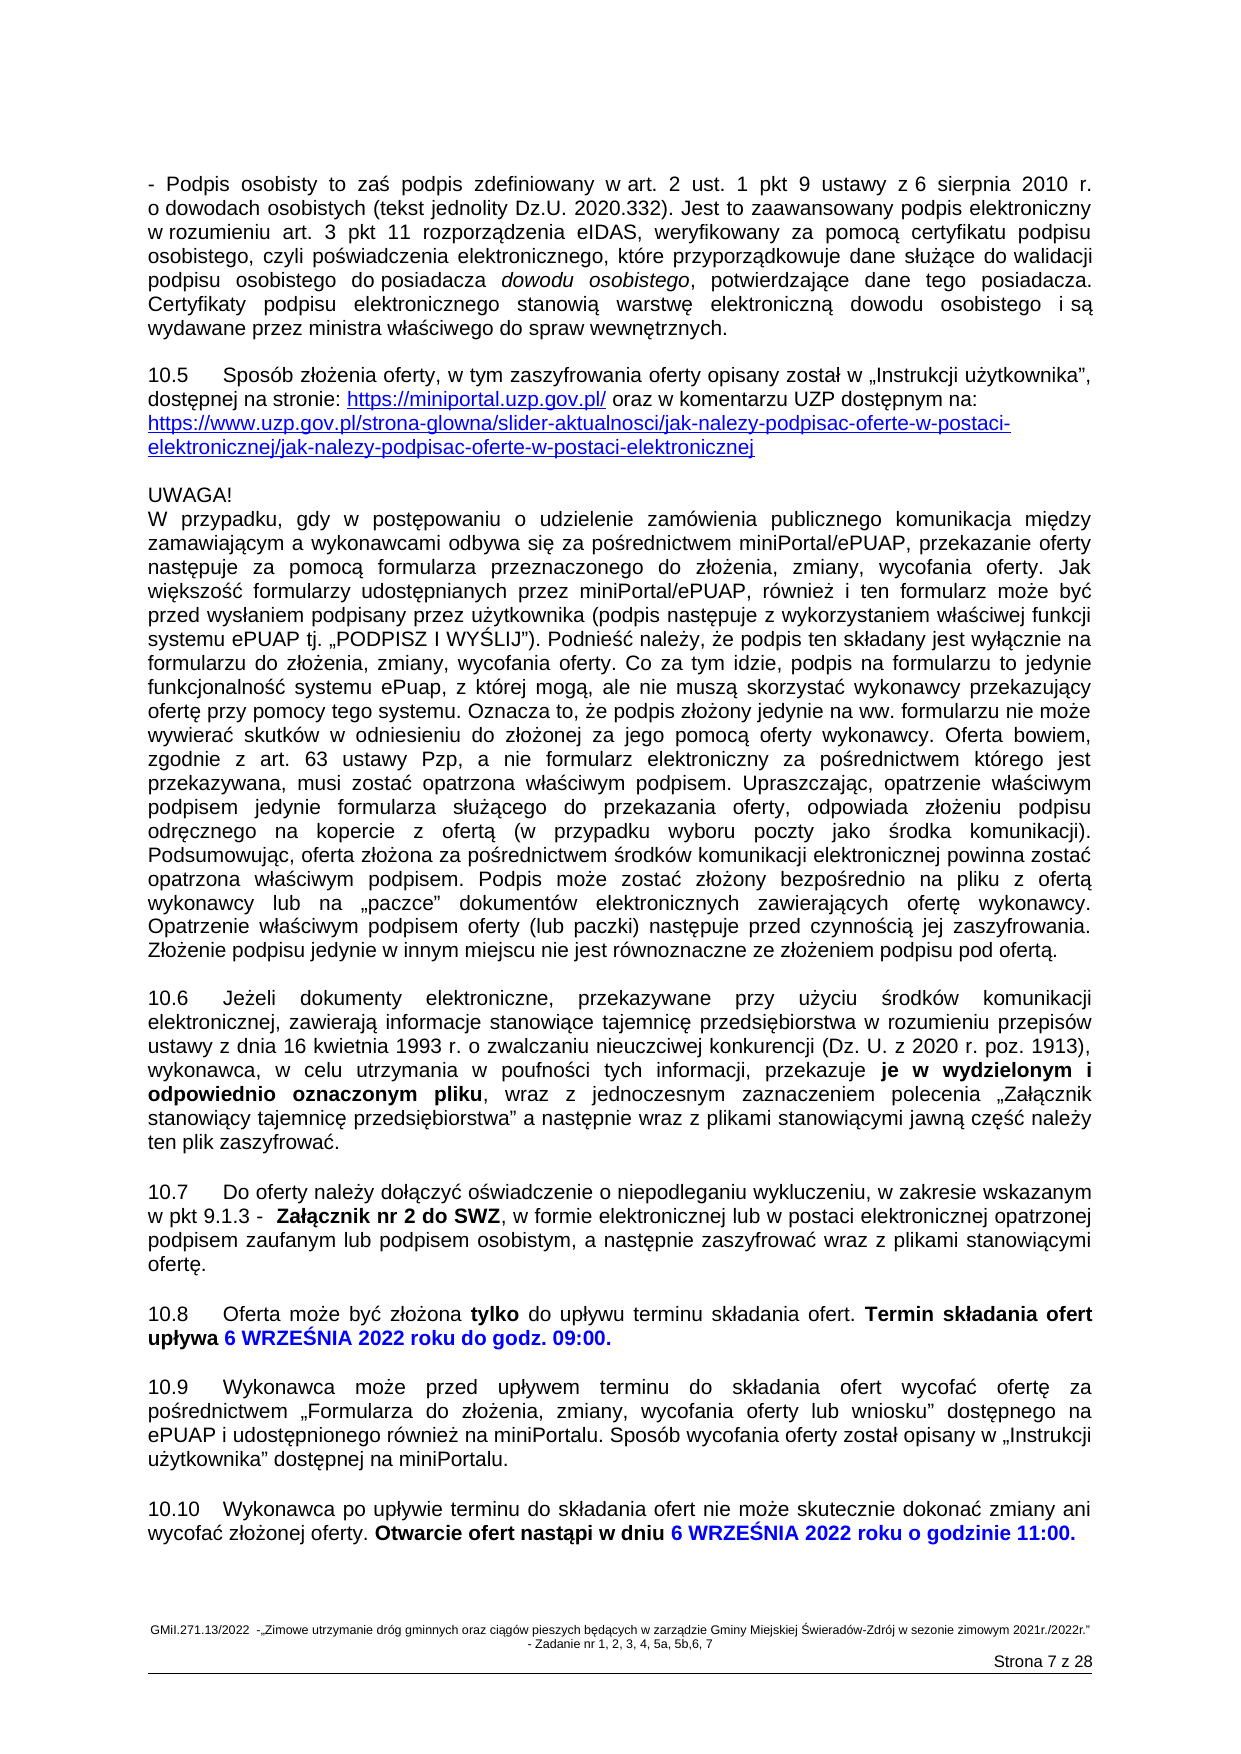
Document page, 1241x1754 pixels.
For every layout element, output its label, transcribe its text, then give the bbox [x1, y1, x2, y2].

list Do oferty należy dołączyć oświadczenie o niepodleganiu wykluczeniu, w zakresie wskazanym w pkt 9.1.3 - Załącznik nr 2 do SWZ, w formie elektronicznej lub w postaci elektronicznej opatrzonej podpisem zaufanym lub podpisem osobistym, a następnie zaszyfrować wraz z plikami stanowiącymi ofertę. [148, 1180, 1092, 1276]
list Oferta może być złożona tylko do upływu terminu składania ofert. Termin składania ofert upływa 6 WRZEŚNIA 2022 roku do godz. 09:00. [148, 1301, 1092, 1349]
text - Podpis osobisty to zaś podpis zdefiniowany w art. 2 ust. 1 pkt 9 ustawy z 6 sierpnia 2010 r. o dowodach osobistych (tekst jednolity Dz.U. 2020.332). Jest to zaawansowany podpis elektroniczny w rozumieniu art. 3 pkt 11 rozporządzenia eIDAS, weryfikowany za pomocą certyfikatu podpisu osobistego, czyli poświadczenia elektronicznego, które przyporządkowuje dane służące do walidacji podpisu osobistego do posiadacza dowodu osobistego, potwierdzające dane tego posiadacza. Certyfikaty podpisu elektronicznego stanowią warstwę elektroniczną dowodu osobistego i są wydawane przez ministra właściwego do spraw wewnętrznych. [148, 172, 1092, 339]
list Jeżeli dokumenty elektroniczne, przekazywane przy użyciu środków komunikacji elektronicznej, zawierają informacje stanowiące tajemnicę przedsiębiorstwa w rozumieniu przepisów ustawy z dnia 16 kwietnia 1993 r. o zwalczaniu nieuczciwej konkurencji (Dz. U. z 2020 r. poz. 1913), wykonawca, w celu utrzymania w poufności tych informacji, przekazuje je w wydzielonym i odpowiednio oznaczonym pliku, wraz z jednoczesnym zaznaczeniem polecenia „Załącznik stanowiący tajemnicę przedsiębiorstwa” a następnie wraz z plikami stanowiącymi jawną część należy ten plik zaszyfrować. [148, 986, 1092, 1154]
text W przypadku, gdy w postępowaniu o udzielenie zamówienia publicznego komunikacja między zamawiającym a wykonawcami odbywa się za pośrednictwem miniPortal/ePUAP, przekazanie oferty następuje za pomocą formularza przeznaczonego do złożenia, zmiany, wycofania oferty. Jak większość formularzy udostępnianych przez miniPortal/ePUAP, również i ten formularz może być przed wysłaniem podpisany przez użytkownika (podpis następuje z wykorzystaniem właściwej funkcji systemu ePUAP tj. „PODPISZ I WYŚLIJ”). Podnieść należy, że podpis ten składany jest wyłącznie na formularzu do złożenia, zmiany, wycofania oferty. Co za tym idzie, podpis na formularzu to jedynie funkcjonalność systemu ePuap, z której mogą, ale nie muszą skorzystać wykonawcy przekazujący ofertę przy pomocy tego systemu. Oznacza to, że podpis złożony jedynie na ww. formularzu nie może wywierać skutków w odniesieniu do złożonej za jego pomocą oferty wykonawcy. Oferta bowiem, zgodnie z art. 63 ustawy Pzp, a nie formularz elektroniczny za pośrednictwem którego jest przekazywana, musi zostać opatrzona właściwym podpisem. Upraszczając, opatrzenie właściwym podpisem jedynie formularza służącego do przekazania oferty, odpowiada złożeniu podpisu odręcznego na kopercie z ofertą (w przypadku wyboru poczty jako środka komunikacji). Podsumowując, oferta złożona za pośrednictwem środków komunikacji elektronicznej powinna zostać opatrzona właściwym podpisem. Podpis może zostać złożony bezpośrednio na pliku z ofertą wykonawcy lub na „paczce” dokumentów elektronicznych zawierających ofertę wykonawcy. Opatrzenie właściwym podpisem oferty (lub paczki) następuje przed czynnością jej zaszyfrowania. Złożenie podpisu jedynie w innym miejscu nie jest równoznaczne ze złożeniem podpisu pod ofertą. [148, 507, 1092, 962]
text UWAGA! [148, 483, 1092, 507]
list Wykonawca może przed upływem terminu do składania ofert wycofać ofertę za pośrednictwem „Formularza do złożenia, zmiany, wycofania oferty lub wniosku” dostępnego na ePUAP i udostępnionego również na miniPortalu. Sposób wycofania oferty został opisany w „Instrukcji użytkownika” dostępnej na miniPortalu. [148, 1375, 1092, 1471]
list Sposób złożenia oferty, w tym zaszyfrowania oferty opisany został w „Instrukcji użytkownika”, dostępnej na stronie: https://miniportal.uzp.gov.pl/ oraz w komentarzu UZP dostępnym na: [148, 363, 1092, 411]
list Wykonawca po upływie terminu do składania ofert nie może skutecznie dokonać zmiany ani wycofać złożonej oferty. Otwarcie ofert nastąpi w dniu 6 WRZEŚNIA 2022 roku o godzinie 11:00. [148, 1497, 1092, 1545]
list https://www.uzp.gov.pl/strona-glowna/slider-aktualnosci/jak-nalezy-podpisac-oferte-w-postaci-elektronicznej/jak-nalezy-podpisac-oferte-w-postaci-elektronicznej [148, 411, 1092, 459]
